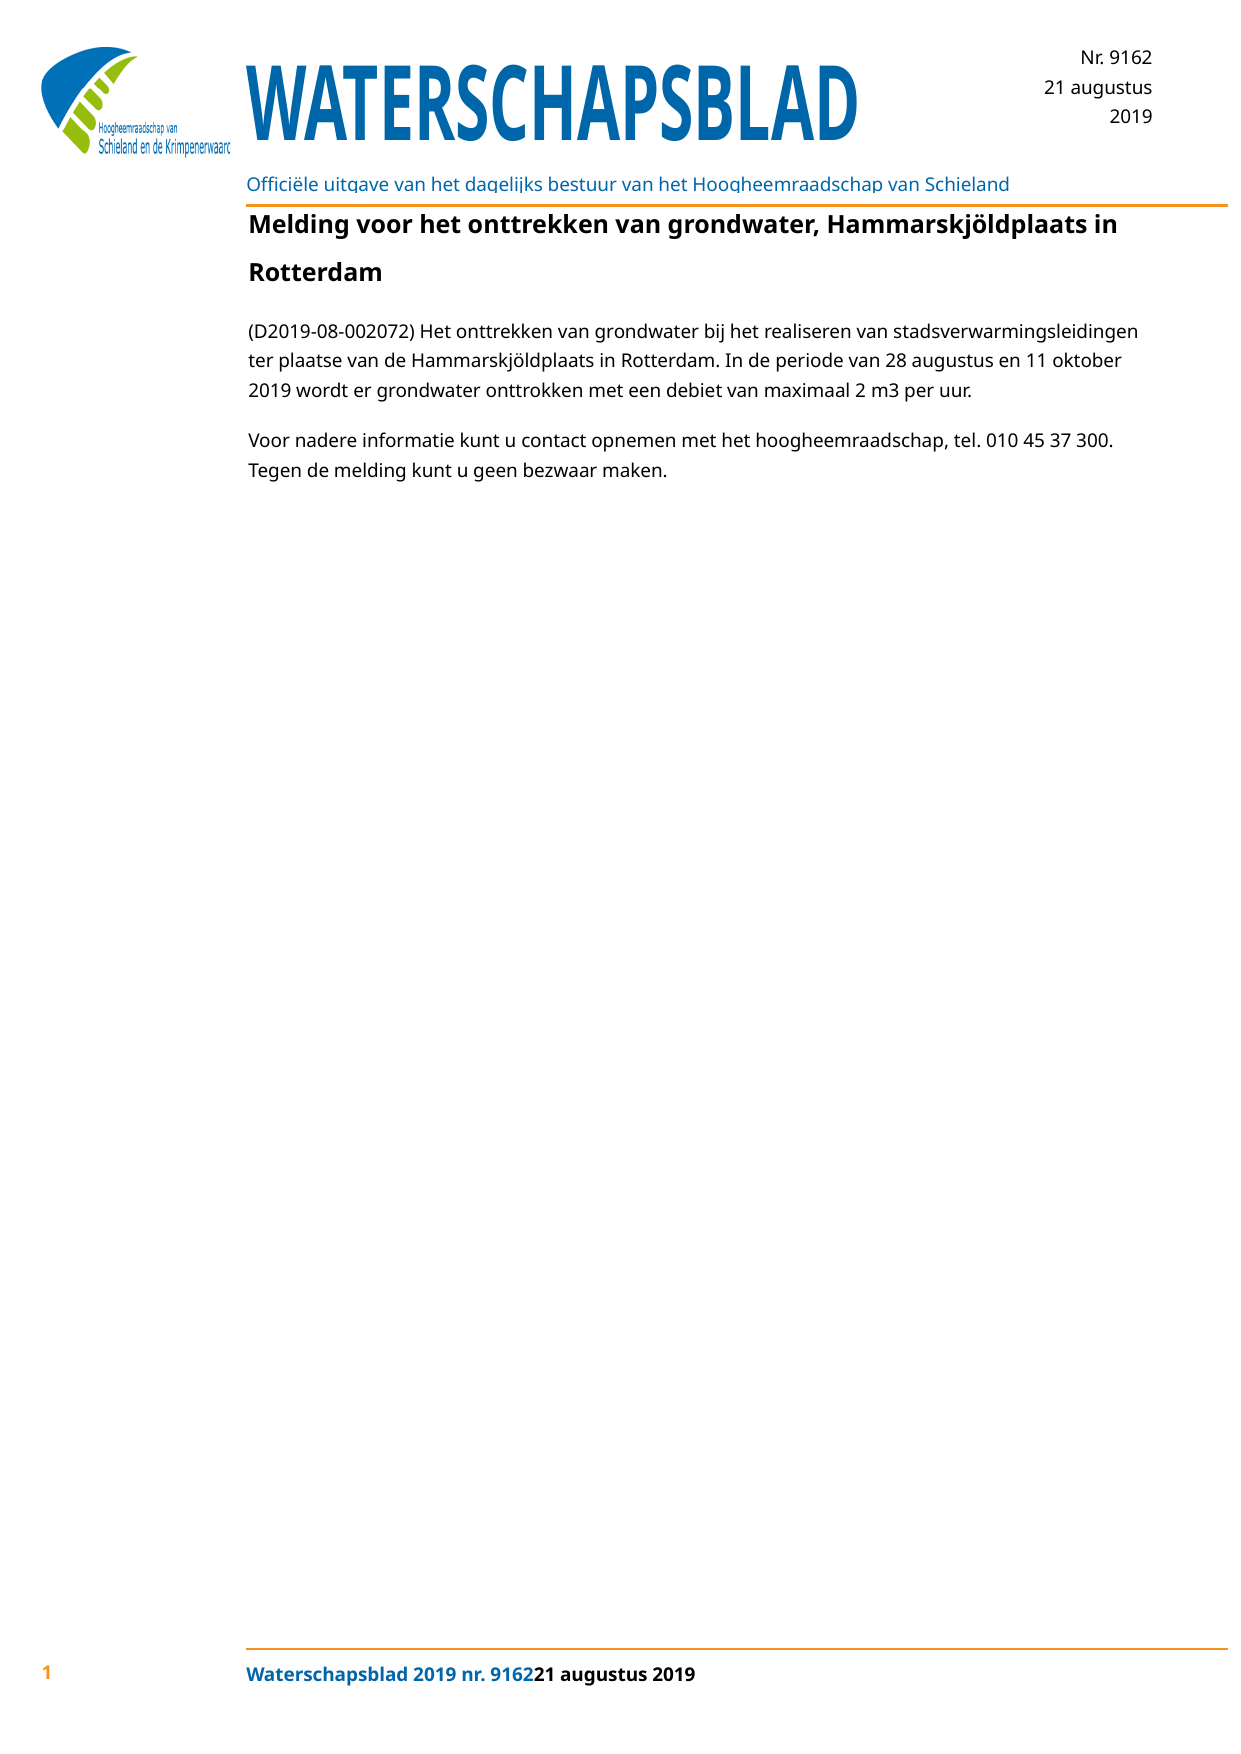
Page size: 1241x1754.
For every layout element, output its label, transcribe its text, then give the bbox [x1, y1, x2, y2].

picture [41, 47, 231, 172]
text Melding voor het onttrekken van grondwater, Hammarskjöldplaats in Rotterdam [248, 207, 1152, 288]
text (D2019-08-002072) Het onttrekken van grondwater bij het realiseren van stadsverwarmingsleidingen ter plaatse van de Hammarskjöldplaats in Rotterdam. In de periode van 28 augustus en 11 oktober 2019 wordt er grondwater onttrokken met een debiet van maximaal 2 m3 per uur. [248, 318, 1152, 403]
text Voor nadere informatie kunt u contact opnemen met het hoogheemraadschap, tel. 010 45 37 300. Tegen de melding kunt u geen bezwaar maken. [248, 427, 1152, 483]
